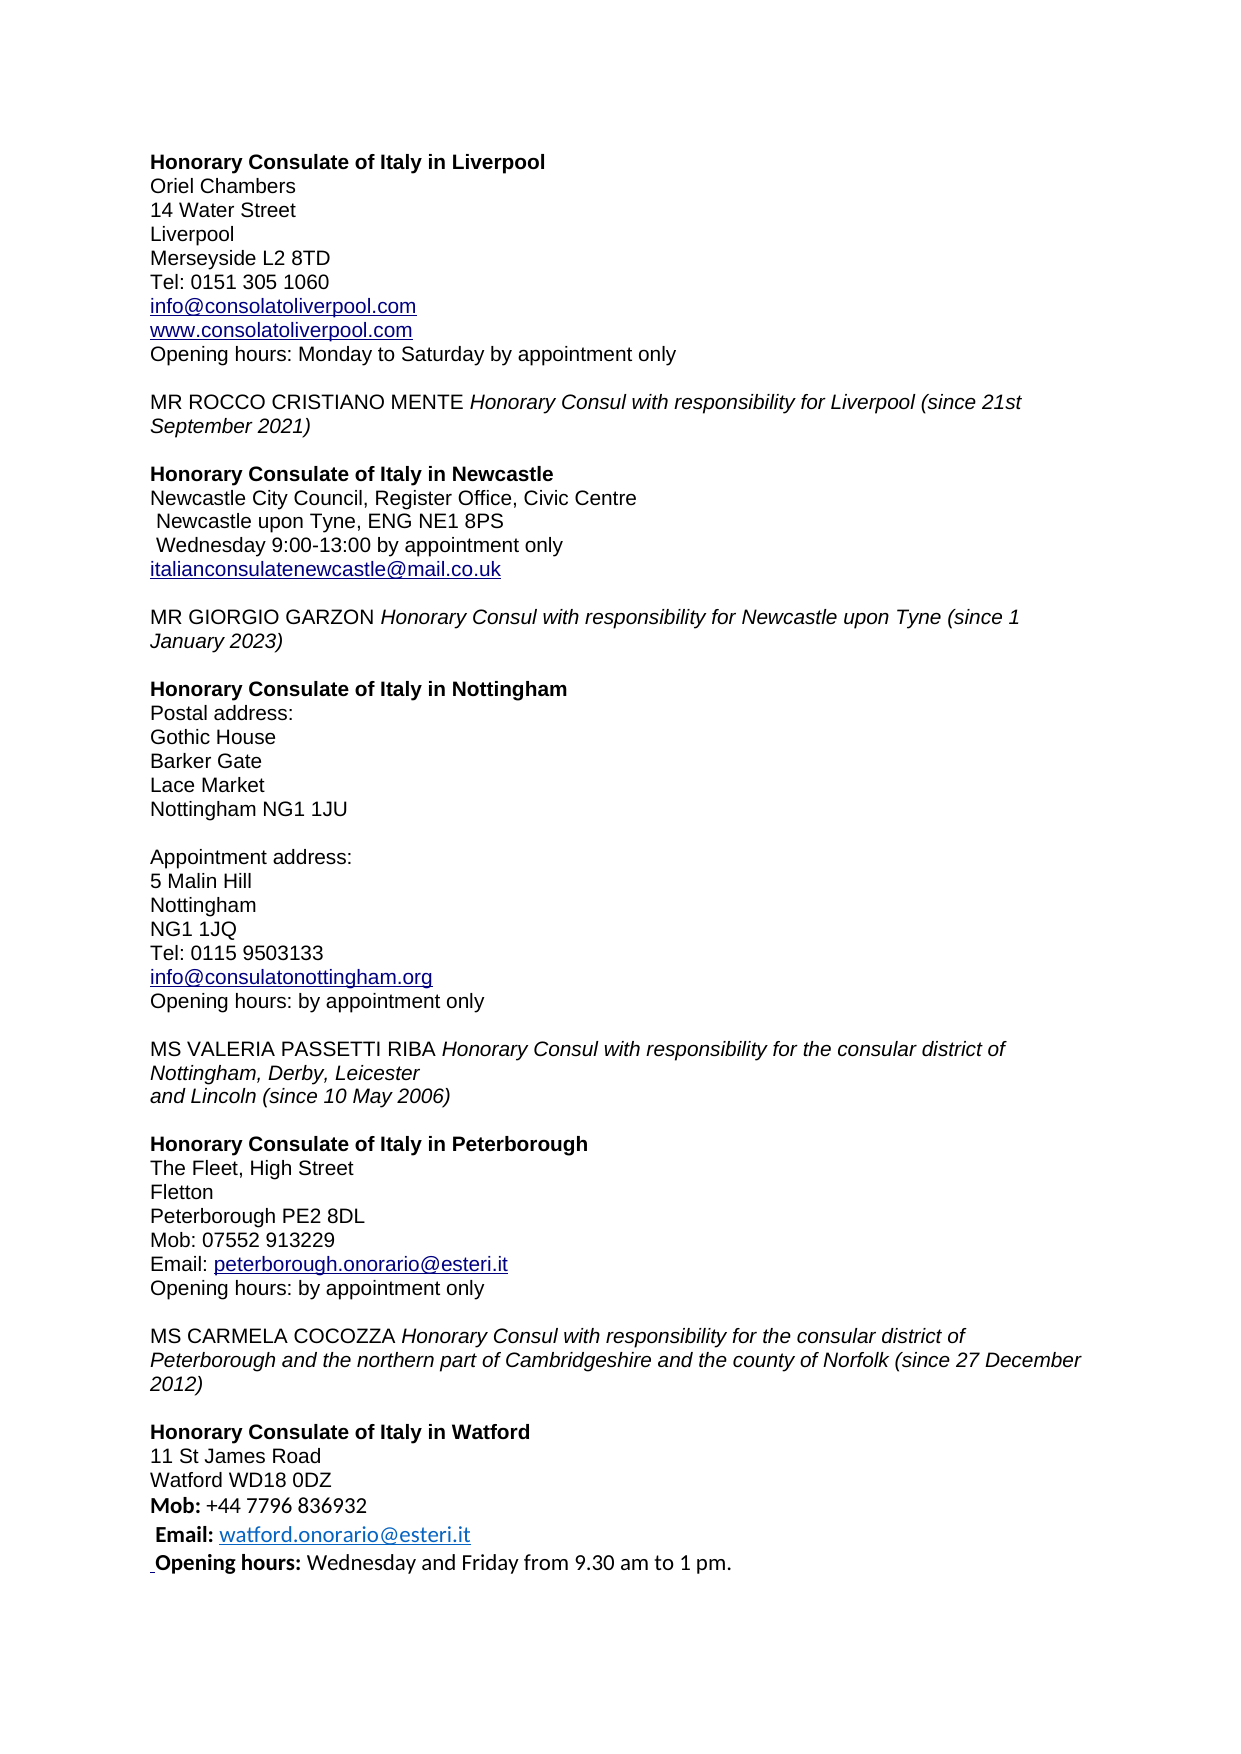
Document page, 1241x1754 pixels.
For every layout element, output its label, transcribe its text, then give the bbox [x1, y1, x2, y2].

text Honorary Consulate of Italy in Peterborough [150, 1132, 1090, 1156]
text 14 Water Street [150, 198, 1090, 222]
text Tel: 0151 305 1060 [150, 270, 1090, 294]
text Peterborough PE2 8DL [150, 1204, 1090, 1228]
text Email: peterborough.onorario@esteri.it [150, 1252, 1090, 1276]
text The Fleet, High Street [150, 1156, 1090, 1180]
text MS VALERIA PASSETTI RIBA Honorary Consul with responsibility for the consular district of Nottingham, Derby, Leicester [150, 1036, 1090, 1084]
text and Lincoln (since 10 May 2006) [150, 1084, 1090, 1108]
text Nottingham [150, 893, 1090, 917]
text Mob: +44 7796 836932 Email: watford.onorario@esteri.it Opening hours: Wednesday and Friday from 9.30 am to 1 pm. [150, 1492, 1090, 1576]
text 5 Malin Hill [150, 869, 1090, 893]
text 11 St James Road [150, 1444, 1090, 1468]
text MR ROCCO CRISTIANO MENTE Honorary Consul with responsibility for Liverpool (since 21st September 2021) [150, 389, 1090, 437]
text Opening hours: by appointment only [150, 988, 1090, 1012]
text Mob: 07552 913229 [150, 1228, 1090, 1252]
text MS CARMELA COCOZZA Honorary Consul with responsibility for the consular district of Peterborough and the northern part of Cambridgeshire and the county of Norfolk (since 27 December 2012) [150, 1324, 1090, 1396]
text Appointment address: [150, 845, 1090, 869]
text Watford WD18 0DZ [150, 1468, 1090, 1492]
text info@consulatonottingham.org [150, 964, 1090, 988]
text Honorary Consulate of Italy in Watford [150, 1420, 1090, 1444]
text Opening hours: Monday to Saturday by appointment only [150, 342, 1090, 366]
text Honorary Consulate of Italy in Liverpool [150, 150, 1090, 174]
text Postal address: [150, 701, 1090, 725]
text NG1 1JQ [150, 917, 1090, 941]
text Barker Gate [150, 749, 1090, 773]
text www.consolatoliverpool.com [150, 318, 1090, 342]
text italianconsulatenewcastle@mail.co.uk [150, 557, 1090, 581]
text Tel: 0115 9503133 [150, 941, 1090, 964]
text Gothic House [150, 725, 1090, 749]
text MR GIORGIO GARZON Honorary Consul with responsibility for Newcastle upon Tyne (since 1 January 2023) [150, 605, 1090, 653]
text Liverpool [150, 222, 1090, 246]
text Honorary Consulate of Italy in Newcastle [150, 461, 1090, 485]
text Honorary Consulate of Italy in Nottingham [150, 677, 1090, 701]
text Fletton [150, 1180, 1090, 1204]
text Lace Market [150, 773, 1090, 797]
text Merseyside L2 8TD [150, 246, 1090, 270]
text Nottingham NG1 1JU [150, 797, 1090, 821]
text Opening hours: by appointment only [150, 1276, 1090, 1300]
text info@consolatoliverpool.com [150, 294, 1090, 318]
text Oriel Chambers [150, 174, 1090, 198]
text Newcastle City Council, Register Office, Civic Centre Newcastle upon Tyne, ENG NE1 8PS Wednesday 9:00-13:00 by appointment only [150, 485, 1090, 557]
